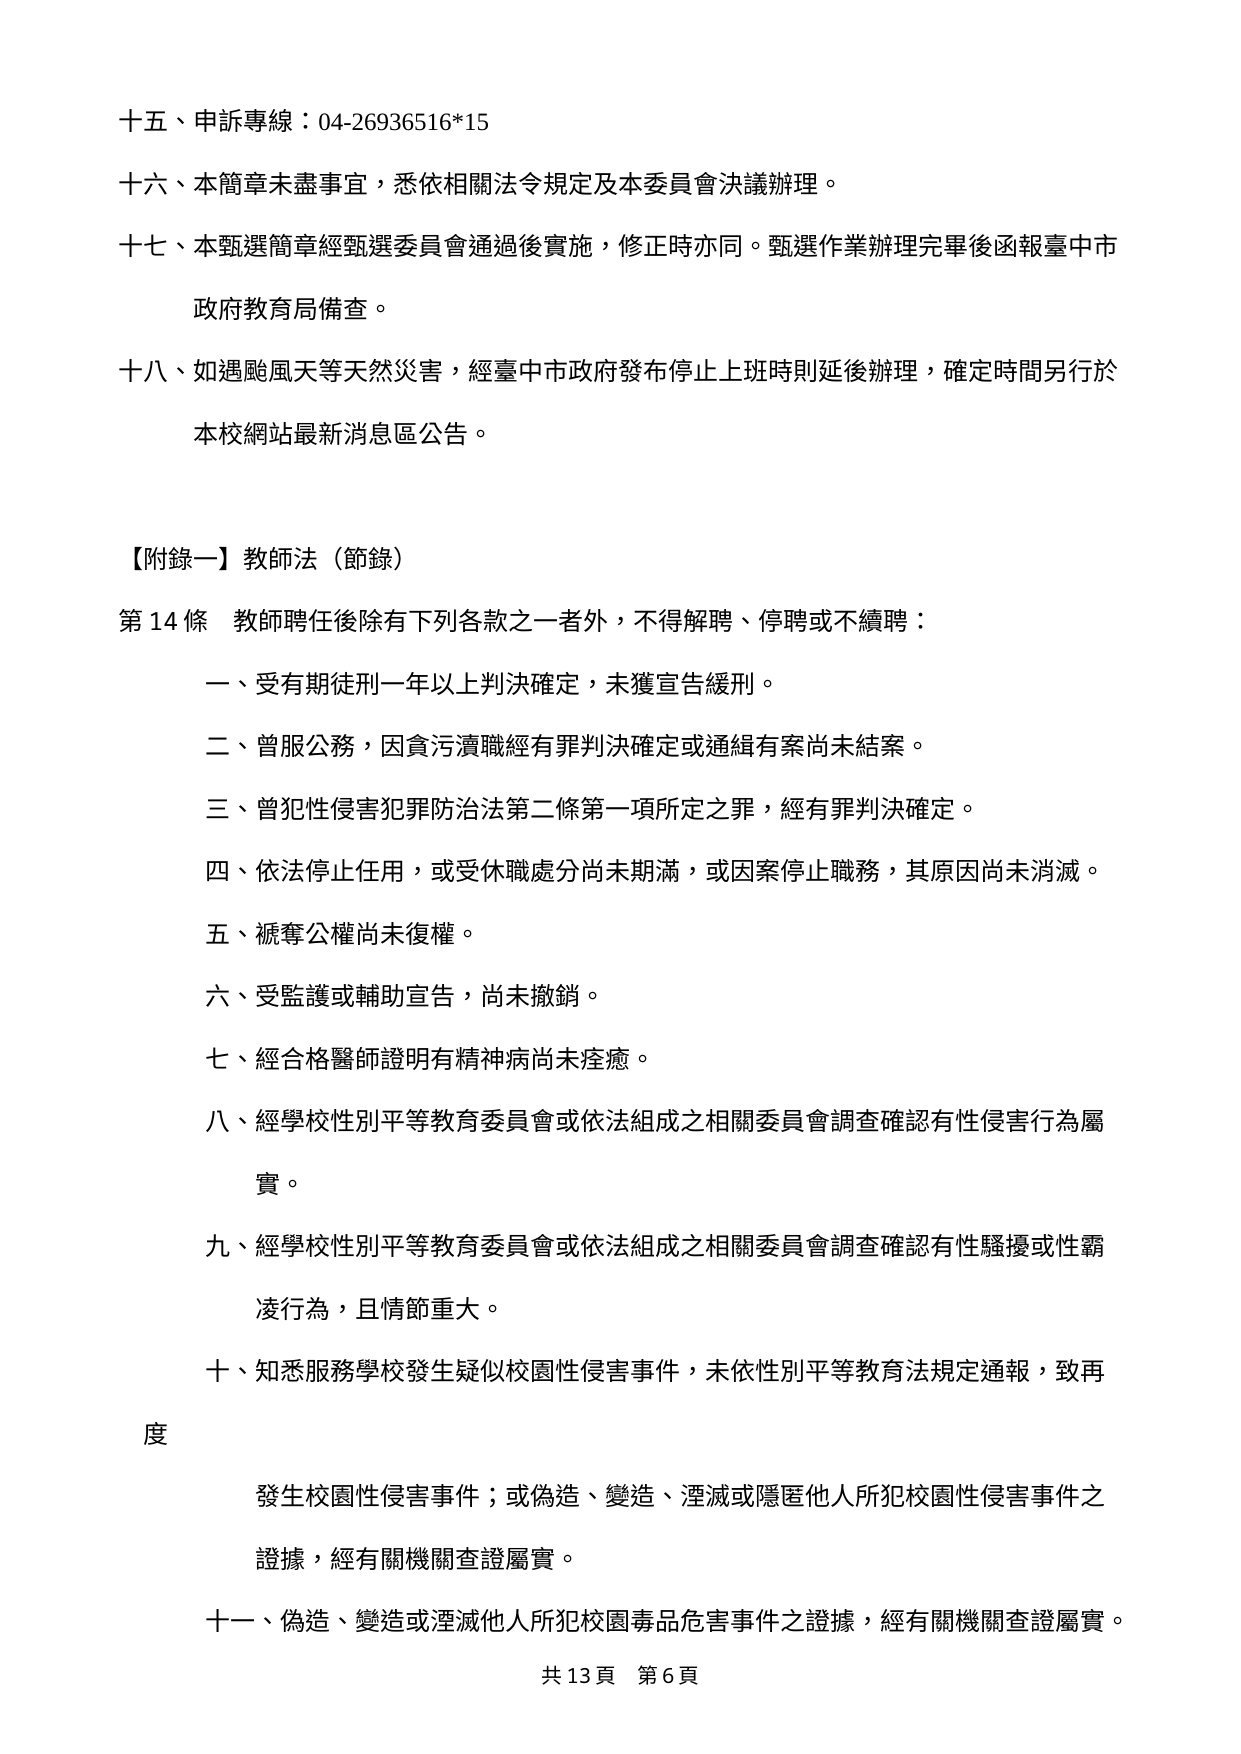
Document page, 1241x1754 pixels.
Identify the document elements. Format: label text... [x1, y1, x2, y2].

text 十七、本甄選簡章經甄選委員會通過後實施，修正時亦同。甄選作業辦理完畢後函報臺中市政府教育局備查。 [118, 203, 1122, 328]
text 八、經學校性別平等教育委員會或依法組成之相關委員會調查確認有性侵害行為屬實。 [206, 1078, 1122, 1203]
text 十五、申訴專線：04-26936516*15 [118, 78, 1122, 141]
text 五、褫奪公權尚未復權。 [118, 891, 1122, 953]
text 六、受監護或輔助宣告，尚未撤銷。 [118, 953, 1122, 1016]
text 十一、偽造、變造或湮滅他人所犯校園毒品危害事件之證據，經有關機關查證屬實。 [118, 1578, 1122, 1641]
text 十、知悉服務學校發生疑似校園性侵害事件，未依性別平等教育法規定通報，致再度 [143, 1328, 1122, 1453]
text 九、經學校性別平等教育委員會或依法組成之相關委員會調查確認有性騷擾或性霸凌行為，且情節重大。 [206, 1203, 1122, 1328]
text 第14條 教師聘任後除有下列各款之一者外，不得解聘、停聘或不續聘： [118, 578, 1122, 641]
text 十八、如遇颱風天等天然災害，經臺中市政府發布停止上班時則延後辦理，確定時間另行於本校網站最新消息區公告。 [118, 328, 1122, 453]
text 十六、本簡章未盡事宜，悉依相關法令規定及本委員會決議辦理。 [118, 141, 1122, 203]
text 七、經合格醫師證明有精神病尚未痊癒。 [118, 1016, 1122, 1078]
text 二、曾服公務，因貪污瀆職經有罪判決確定或通緝有案尚未結案。 [118, 703, 1122, 766]
text 四、依法停止任用，或受休職處分尚未期滿，或因案停止職務，其原因尚未消滅。 [118, 828, 1122, 891]
text 一、受有期徒刑一年以上判決確定，未獲宣告緩刑。 [118, 641, 1122, 703]
text 發生校園性侵害事件；或偽造、變造、湮滅或隱匿他人所犯校園性侵害事件之證據，經有關機關查證屬實。 [256, 1453, 1122, 1578]
text 三、曾犯性侵害犯罪防治法第二條第一項所定之罪，經有罪判決確定。 [118, 766, 1122, 828]
text 【附錄一】教師法（節錄） [118, 516, 1122, 578]
